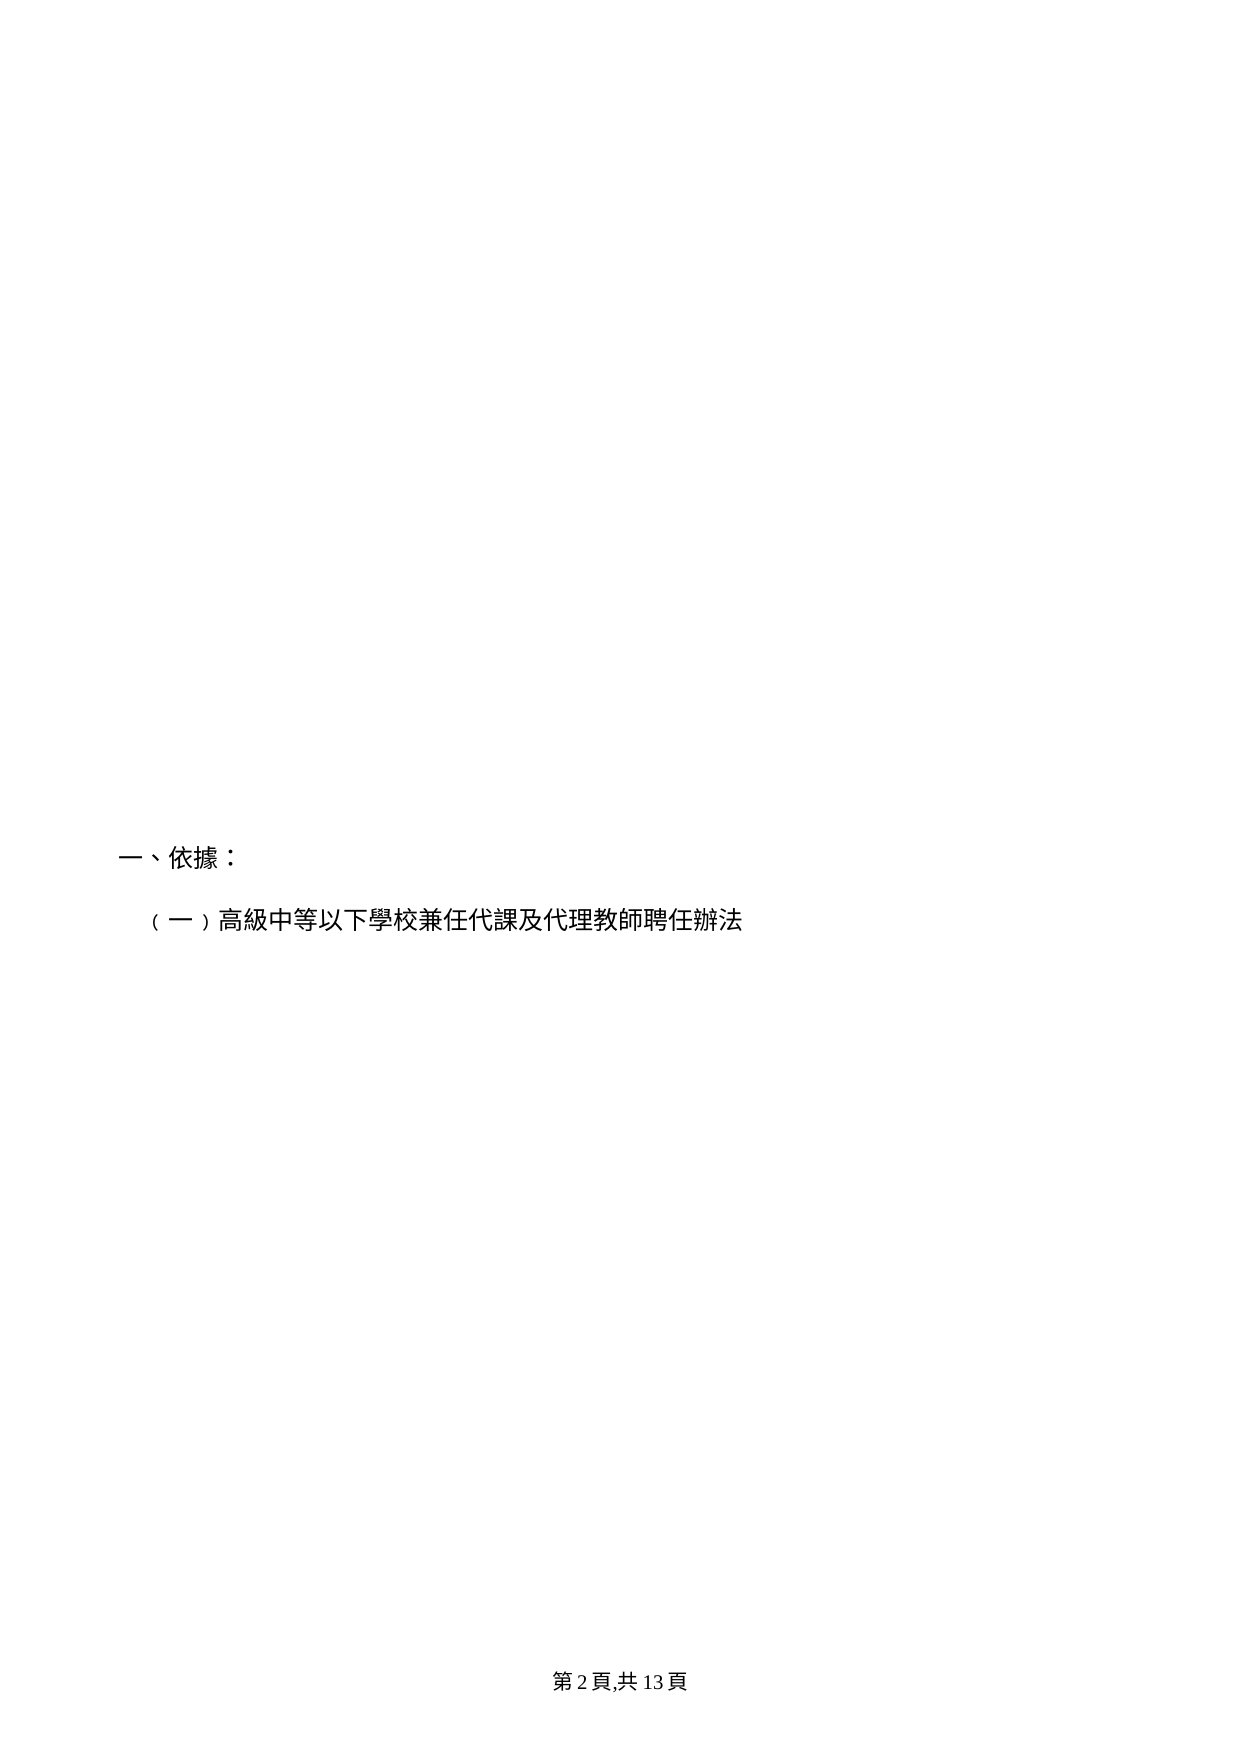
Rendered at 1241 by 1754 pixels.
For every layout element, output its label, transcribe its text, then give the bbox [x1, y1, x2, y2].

text ﹙一﹚高級中等以下學校兼任代課及代理教師聘任辦法 [143, 877, 1122, 939]
text 一、依據： [118, 814, 1122, 877]
